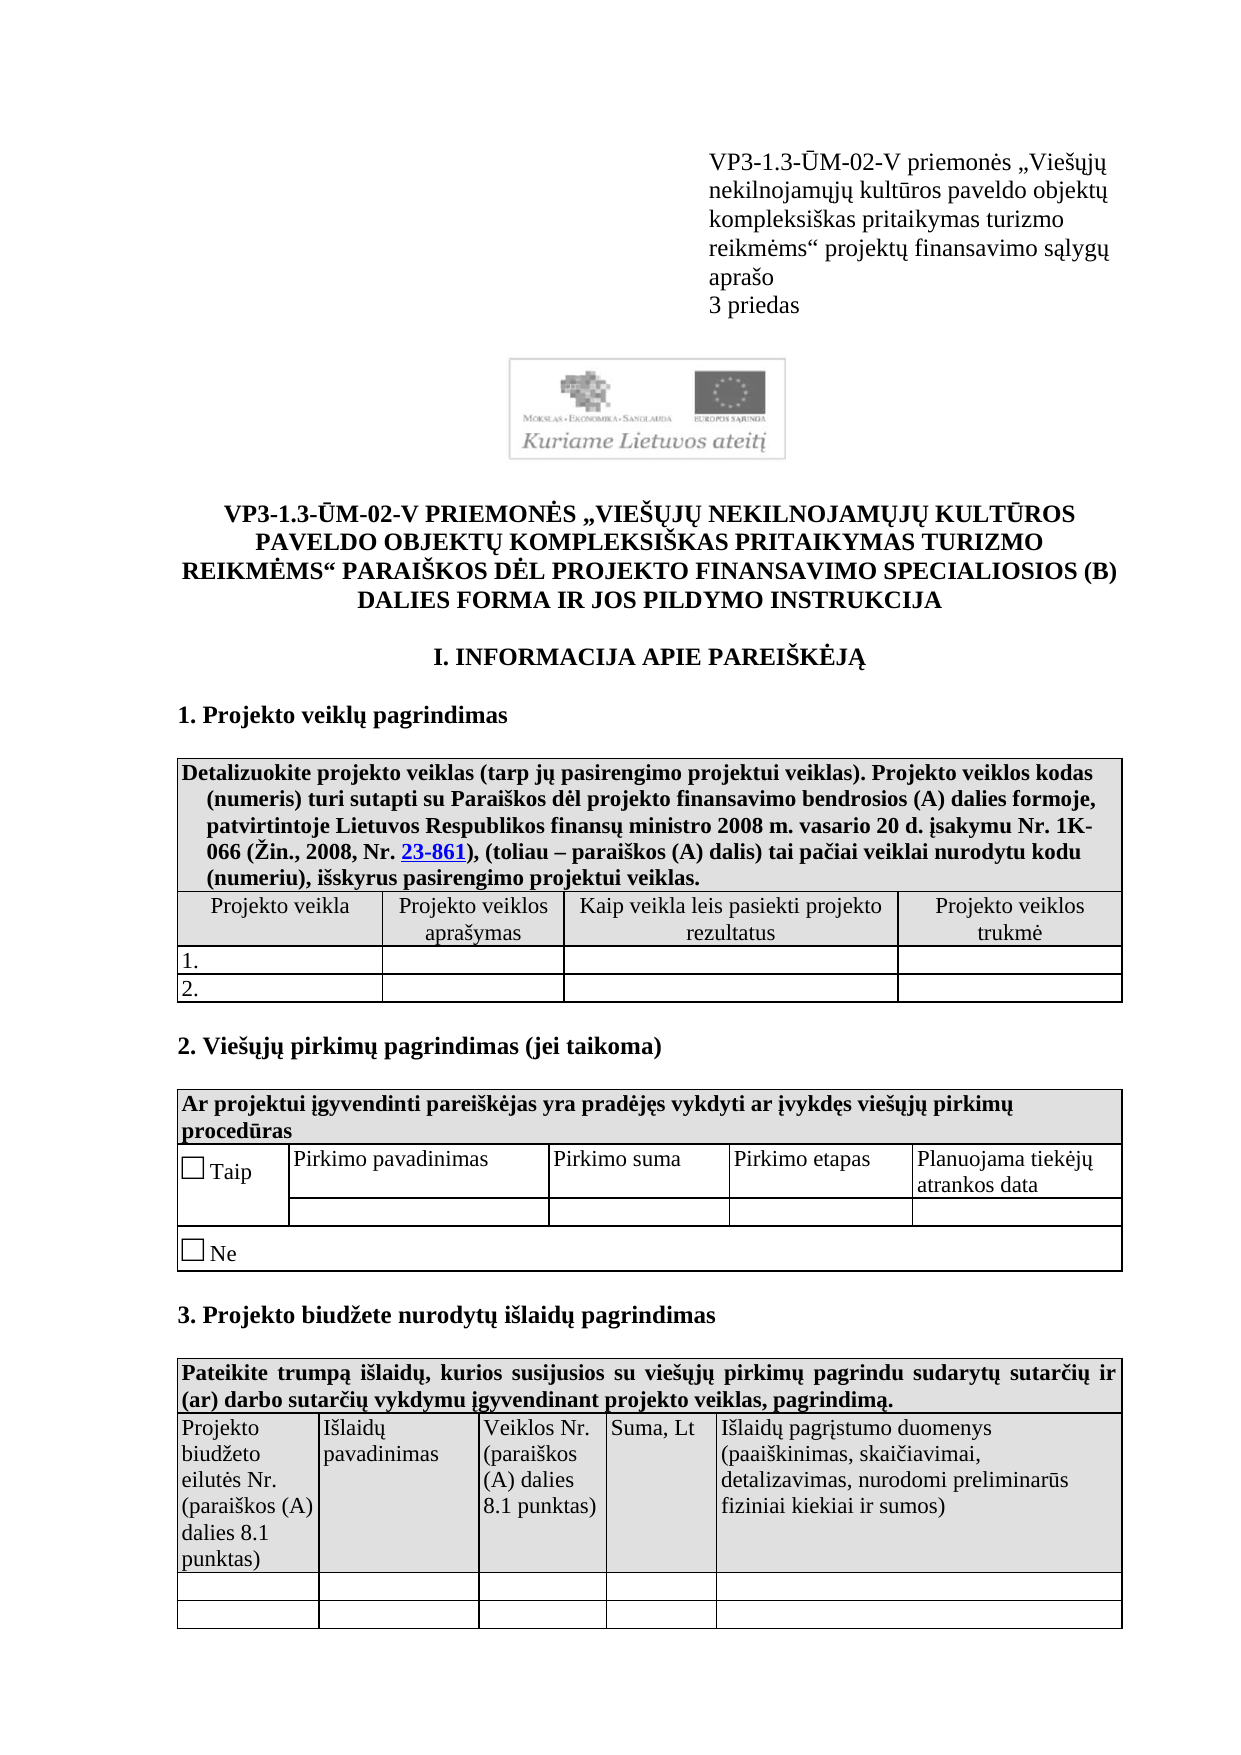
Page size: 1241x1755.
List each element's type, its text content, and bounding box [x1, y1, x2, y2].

text 3 priedas [177, 291, 1122, 319]
text VP3-1.3-ŪM-02-V PRIEMONĖS „VIEŠŲJŲ NEKILNOJAMŲJŲ KULTŪROS PAVELDO OBJEKTŲ KOMPLEKSIŠKAS PRITAIKYMAS TURIZMO REIKMĖMS“ PARAIŠKOS DĖL PROJEKTO FINANSAVIMO SPECIALIOSIOS (B) DALIES FORMA IR JOS PILDYMO INSTRUKCIJA [177, 499, 1122, 614]
table_cell Planuojama tiekėjų atrankos data [913, 1145, 1121, 1197]
table_cell [607, 1601, 716, 1627]
text 2. Viešųjų pirkimų pagrindimas (jei taikoma) [177, 1031, 1122, 1060]
table_cell [480, 1601, 606, 1627]
table_cell □ Taip [178, 1145, 288, 1225]
table_cell [290, 1199, 548, 1225]
table_cell [565, 975, 897, 1001]
table_header Ar projektui įgyvendinti pareiškėjas yra pradėjęs vykdyti ar įvykdęs viešųjų pirkimų procedūras [178, 1090, 1121, 1143]
table_cell Pirkimo pavadinimas [290, 1145, 548, 1197]
table_cell Projekto veikla [178, 892, 382, 945]
table_cell 2. [178, 975, 382, 1001]
table_cell [717, 1601, 1121, 1627]
table_cell Pirkimo etapas [730, 1145, 912, 1197]
text nekilnojamųjų kultūros paveldo objektų [177, 176, 1122, 204]
table_cell [607, 1573, 716, 1599]
table_cell [899, 975, 1121, 1001]
table_cell Projekto biudžeto eilutės Nr. (paraiškos (A) dalies 8.1 punktas) [178, 1414, 318, 1572]
text VP3-1.3-ŪM-02-V priemonės „Viešųjų [177, 147, 1122, 176]
text 1. Projekto veiklų pagrindimas [177, 700, 1122, 729]
table_cell [565, 947, 897, 973]
table_cell [550, 1199, 729, 1225]
table_header Pateikite trumpą išlaidų, kurios susijusios su viešųjų pirkimų pagrindu sudarytų sutarčių ir (ar) darbo sutarčių vykdymu įgyvendinant projekto veiklas, pagrindimą. [178, 1359, 1121, 1412]
table_cell Pirkimo suma [550, 1145, 729, 1197]
table_cell Kaip veikla leis pasiekti projekto rezultatus [565, 892, 897, 945]
table_cell [383, 947, 563, 973]
table_cell [913, 1199, 1121, 1225]
text kompleksiškas pritaikymas turizmo [177, 204, 1122, 233]
table_cell □ Ne [178, 1227, 1121, 1270]
table_cell [899, 947, 1121, 973]
text aprašo [177, 262, 1122, 291]
table_cell 1. [178, 947, 382, 973]
table_cell [178, 1601, 318, 1627]
table_cell [480, 1573, 606, 1599]
table_cell Projekto veiklos trukmė [899, 892, 1121, 945]
table_cell [178, 1573, 318, 1599]
text I. INFORMACIJA APIE PAREIŠKĖJĄ [177, 642, 1122, 671]
table_cell Išlaidų pavadinimas [320, 1414, 478, 1572]
table_cell Suma, Lt [607, 1414, 716, 1572]
table_cell Veiklos Nr. (paraiškos (A) dalies 8.1 punktas) [480, 1414, 606, 1572]
table_cell [730, 1199, 912, 1225]
table_cell Projekto veiklos aprašymas [383, 892, 563, 945]
table_header Detalizuokite projekto veiklas (tarp jų pasirengimo projektui veiklas). Projekto veiklos kodas (numeris) turi sutapti su Paraiškos dėl projekto finansavimo bendrosios (A) dalies formoje, patvirtintoje Lietuvos Respublikos finansų ministro 2008 m. vasario 20 d. įsakymu Nr. 1K-066 (Žin., 2008, Nr. 23-861), (toliau – paraiškos (A) dalis) tai pačiai veiklai nurodytu kodu (numeriu), išskyrus pasirengimo projektui veiklas. [178, 759, 1121, 891]
table_cell [320, 1601, 478, 1627]
table_cell [320, 1573, 478, 1599]
table_cell Išlaidų pagrįstumo duomenys (paaiškinimas, skaičiavimai, detalizavimas, nurodomi preliminarūs fiziniai kiekiai ir sumos) [717, 1414, 1121, 1572]
text reikmėms“ projektų finansavimo sąlygų [177, 233, 1122, 262]
table_cell [717, 1573, 1121, 1599]
text 3. Projekto biudžete nurodytų išlaidų pagrindimas [177, 1300, 1122, 1329]
table_cell [383, 975, 563, 1001]
